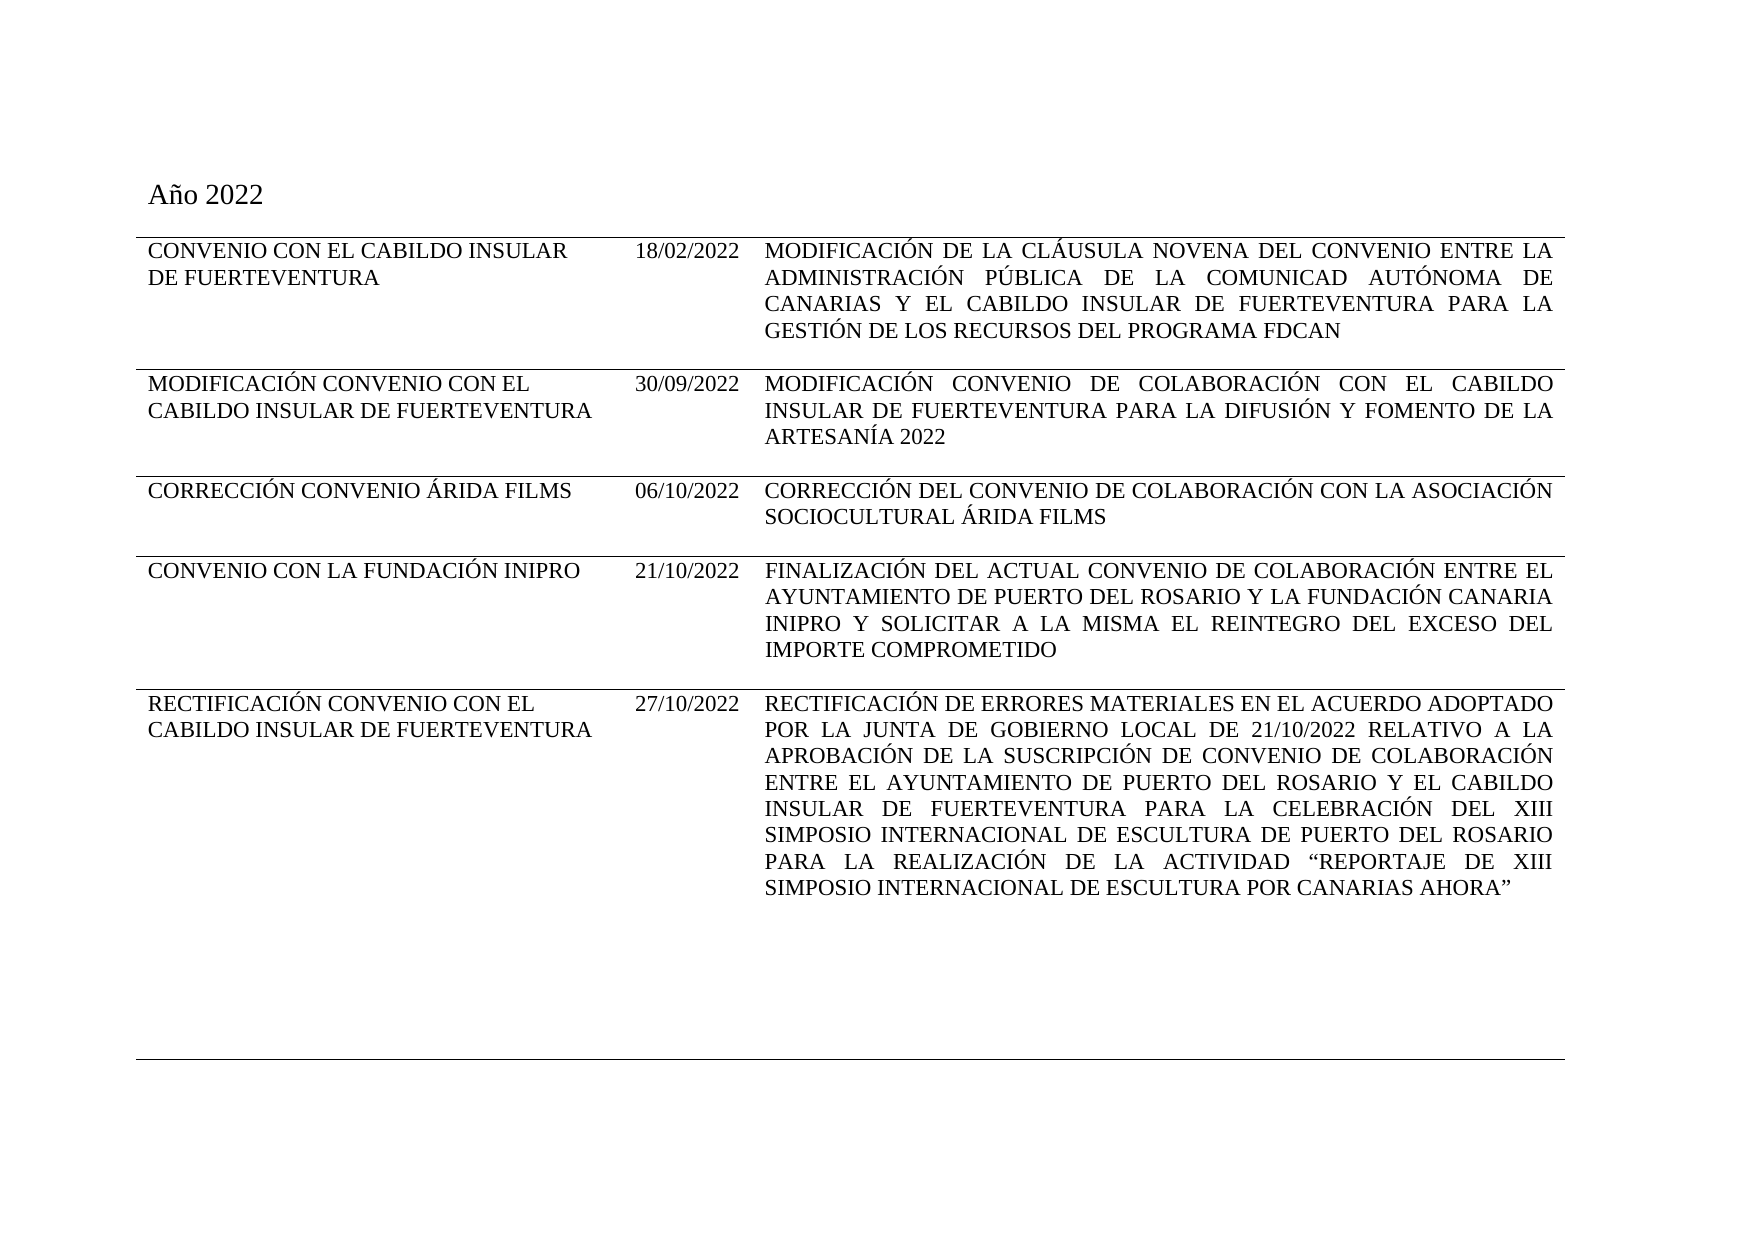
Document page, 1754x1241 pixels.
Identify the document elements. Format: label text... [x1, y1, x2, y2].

table_cell FINALIZACIÓN DEL ACTUAL CONVENIO DE COLABORACIÓN ENTRE EL AYUNTAMIENTO DE PUERTO DEL ROSARIO Y LA FUNDACIÓN CANARIA INIPRO Y SOLICITAR A LA MISMA EL REINTEGRO DEL EXCESO DEL IMPORTE COMPROMETIDO [753, 557, 1565, 689]
table_cell 27/10/2022 [605, 690, 753, 1059]
table_header 18/02/2022 [605, 238, 753, 369]
table_cell RECTIFICACIÓN CONVENIO CON EL CABILDO INSULAR DE FUERTEVENTURA [136, 690, 605, 1059]
table_cell CONVENIO CON LA FUNDACIÓN INIPRO [136, 557, 605, 689]
table_cell 30/09/2022 [605, 370, 753, 476]
table_header CONVENIO CON EL CABILDO INSULAR DE FUERTEVENTURA [136, 238, 605, 369]
table_cell 21/10/2022 [605, 557, 753, 689]
table_cell MODIFICACIÓN CONVENIO CON EL CABILDO INSULAR DE FUERTEVENTURA [136, 370, 605, 476]
table_header MODIFICACIÓN DE LA CLÁUSULA NOVENA DEL CONVENIO ENTRE LA ADMINISTRACIÓN PÚBLICA DE LA COMUNICAD AUTÓNOMA DE CANARIAS Y EL CABILDO INSULAR DE FUERTEVENTURA PARA LA GESTIÓN DE LOS RECURSOS DEL PROGRAMA FDCAN [753, 238, 1565, 369]
table_cell CORRECCIÓN DEL CONVENIO DE COLABORACIÓN CON LA ASOCIACIÓN SOCIOCULTURAL ÁRIDA FILMS [753, 477, 1565, 556]
table_cell CORRECCIÓN CONVENIO ÁRIDA FILMS [136, 477, 605, 556]
table_cell MODIFICACIÓN CONVENIO DE COLABORACIÓN CON EL CABILDO INSULAR DE FUERTEVENTURA PARA LA DIFUSIÓN Y FOMENTO DE LA ARTESANÍA 2022 [753, 370, 1565, 476]
table_cell RECTIFICACIÓN DE ERRORES MATERIALES EN EL ACUERDO ADOPTADO POR LA JUNTA DE GOBIERNO LOCAL DE 21/10/2022 RELATIVO A LA APROBACIÓN DE LA SUSCRIPCIÓN DE CONVENIO DE COLABORACIÓN ENTRE EL AYUNTAMIENTO DE PUERTO DEL ROSARIO Y EL CABILDO INSULAR DE FUERTEVENTURA PARA LA CELEBRACIÓN DEL XIII SIMPOSIO INTERNACIONAL DE ESCULTURA DE PUERTO DEL ROSARIO PARA LA REALIZACIÓN DE LA ACTIVIDAD “REPORTAJE DE XIII SIMPOSIO INTERNACIONAL DE ESCULTURA POR CANARIAS AHORA” [753, 690, 1565, 1059]
text Año 2022 [148, 177, 1606, 211]
table_cell 06/10/2022 [605, 477, 753, 556]
